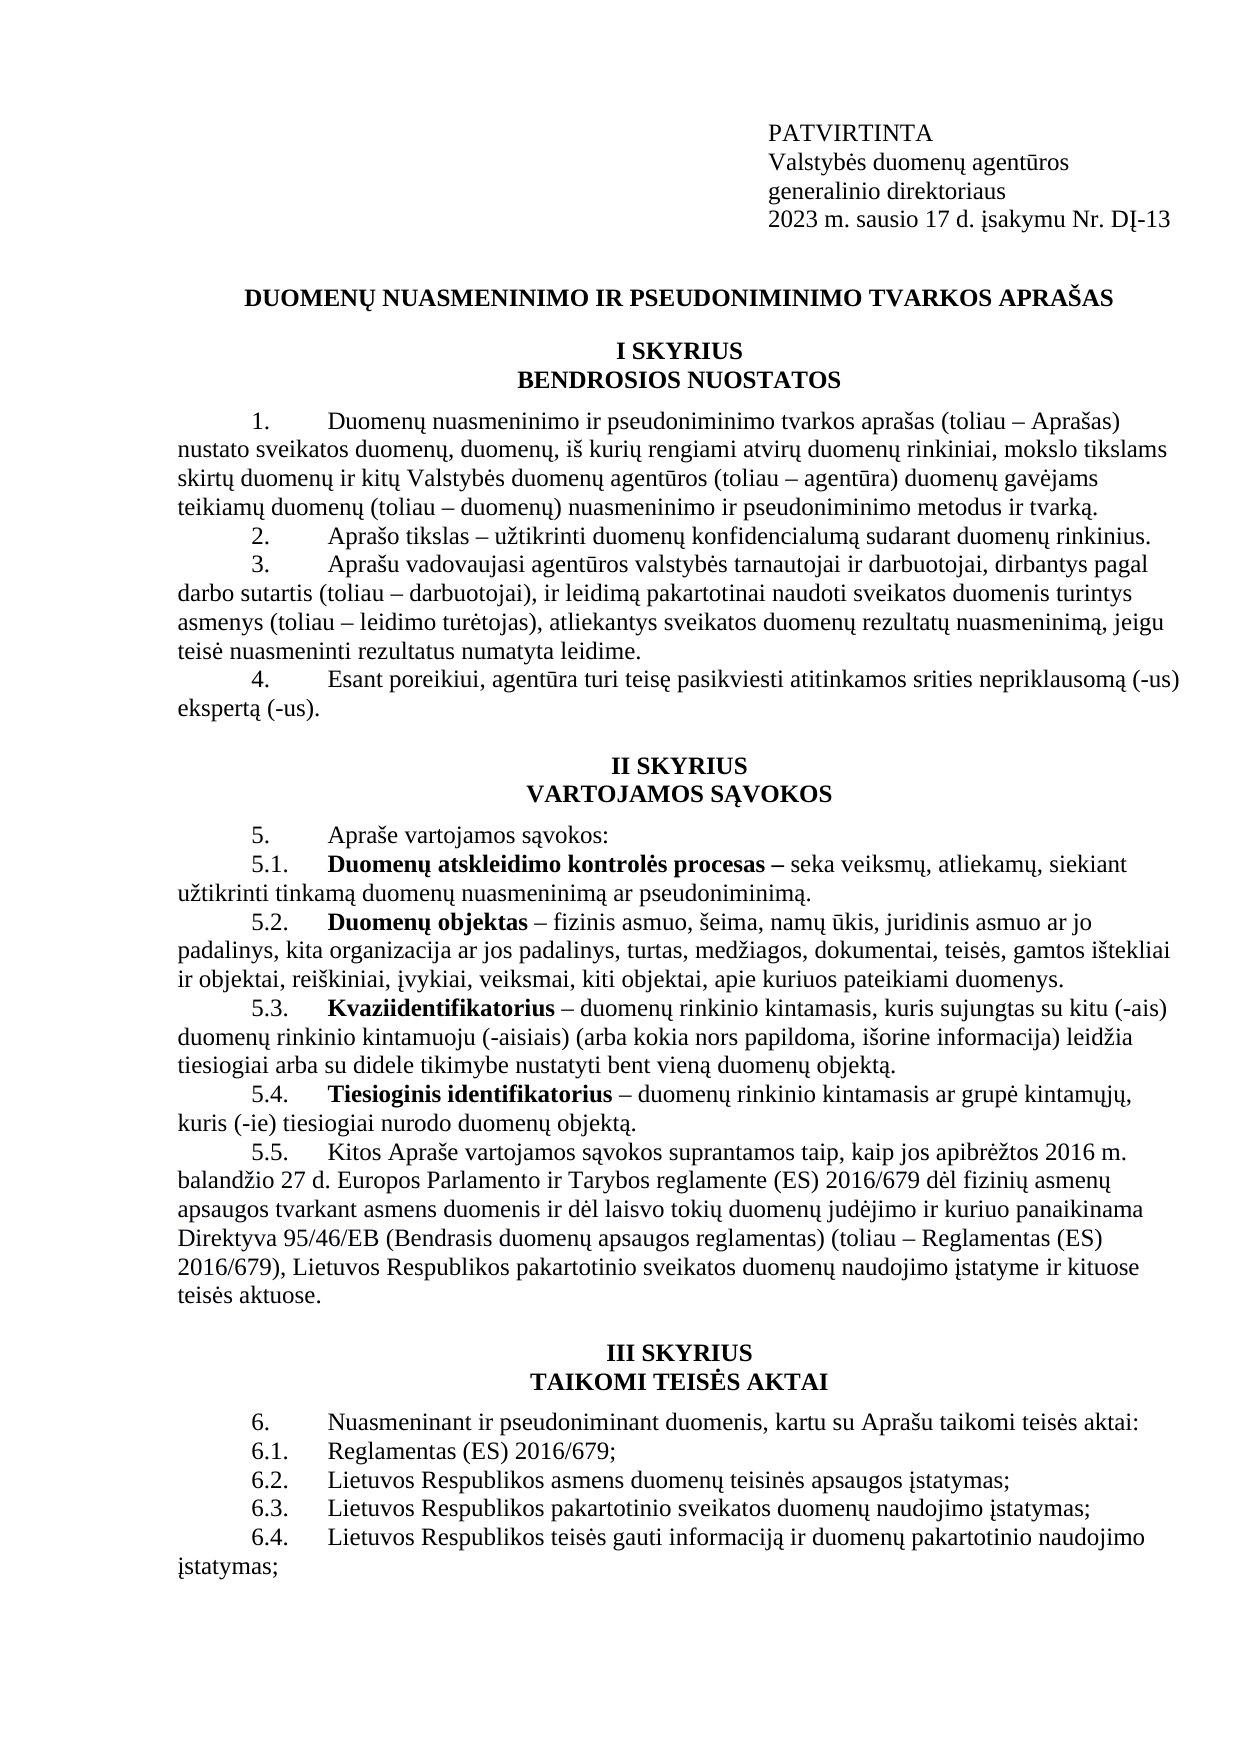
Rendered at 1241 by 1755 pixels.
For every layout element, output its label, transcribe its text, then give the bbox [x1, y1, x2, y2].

text 5.4. Tiesioginis identifikatorius – duomenų rinkinio kintamasis ar grupė kintamųjų, kuris (‑ie) tiesiogiai nurodo duomenų objektą. [177, 1079, 1181, 1137]
text 6.3. Lietuvos Respublikos pakartotinio sveikatos duomenų naudojimo įstatymas; [177, 1493, 1181, 1522]
text 5.2. Duomenų objektas – fizinis asmuo, šeima, namų ūkis, juridinis asmuo ar jo padalinys, kita organizacija ar jos padalinys, turtas, medžiagos, dokumentai, teisės, gamtos ištekliai ir objektai, reiškiniai, įvykiai, veiksmai, kiti objektai, apie kuriuos pateikiami duomenys. [177, 907, 1181, 993]
text 3. Aprašu vadovaujasi agentūros valstybės tarnautojai ir darbuotojai, dirbantys pagal darbo sutartis (toliau – darbuotojai), ir leidimą pakartotinai naudoti sveikatos duomenis turintys asmenys (toliau – leidimo turėtojas), atliekantys sveikatos duomenų rezultatų nuasmeninimą, jeigu teisė nuasmeninti rezultatus numatyta leidime. [177, 549, 1181, 664]
text VARTOJAMOS SĄVOKOS [177, 779, 1181, 808]
text 5.1. Duomenų atskleidimo kontrolės procesas – seka veiksmų, atliekamų, siekiant užtikrinti tinkamą duomenų nuasmeninimą ar pseudoniminimą. [177, 849, 1181, 907]
text 6.4. Lietuvos Respublikos teisės gauti informaciją ir duomenų pakartotinio naudojimo įstatymas; [177, 1522, 1181, 1580]
text 1. Duomenų nuasmeninimo ir pseudoniminimo tvarkos aprašas (toliau – Aprašas) nustato sveikatos duomenų, duomenų, iš kurių rengiami atvirų duomenų rinkiniai, mokslo tikslams skirtų duomenų ir kitų Valstybės duomenų agentūros (toliau – agentūra) duomenų gavėjams teikiamų duomenų (toliau – duomenų) nuasmeninimo ir pseudoniminimo metodus ir tvarką. [177, 406, 1181, 521]
text II SKYRIUS [177, 751, 1181, 779]
text III SKYRIUS [177, 1338, 1181, 1367]
text 4. Esant poreikiui, agentūra turi teisę pasikviesti atitinkamos srities nepriklausomą (-us) ekspertą (-us). [177, 664, 1181, 722]
text 2023 m. sausio 17 d. įsakymu Nr. DĮ-13 [177, 204, 1181, 233]
text 5.3. Kvaziidentifikatorius – duomenų rinkinio kintamasis, kuris sujungtas su kitu (-ais) duomenų rinkinio kintamuoju (-aisiais) (arba kokia nors papildoma, išorine informacija) leidžia tiesiogiai arba su didele tikimybe nustatyti bent vieną duomenų objektą. [177, 993, 1181, 1079]
text 6. Nuasmeninant ir pseudoniminant duomenis, kartu su Aprašu taikomi teisės aktai: [177, 1407, 1181, 1436]
text 6.1. Reglamentas (ES) 2016/679; [177, 1436, 1181, 1465]
text 6.2. Lietuvos Respublikos asmens duomenų teisinės apsaugos įstatymas; [177, 1465, 1181, 1493]
text TAIKOMI TEISĖS AKTAI [177, 1367, 1181, 1395]
text 5. Apraše vartojamos sąvokos: [177, 820, 1181, 849]
text duomenų nuasmeninimo ir pseudoniminimo tvarkos APRAŠAS [177, 283, 1181, 312]
text i SKYRIUS [177, 336, 1181, 365]
text PATVIRTINTA [177, 118, 1181, 147]
text generalinio direktoriaus [177, 176, 1181, 204]
text 5.5. Kitos Apraše vartojamos sąvokos suprantamos taip, kaip jos apibrėžtos 2016 m. balandžio 27 d. Europos Parlamento ir Tarybos reglamente (ES) 2016/679 dėl fizinių asmenų apsaugos tvarkant asmens duomenis ir dėl laisvo tokių duomenų judėjimo ir kuriuo panaikinama Direktyva 95/46/EB (Bendrasis duomenų apsaugos reglamentas) (toliau – Reglamentas (ES) 2016/679), Lietuvos Respublikos pakartotinio sveikatos duomenų naudojimo įstatyme ir kituose teisės aktuose. [177, 1137, 1181, 1309]
text bendrosios nuostatos [177, 365, 1181, 394]
text 2. Aprašo tikslas – užtikrinti duomenų konfidencialumą sudarant duomenų rinkinius. [177, 521, 1181, 549]
text Valstybės duomenų agentūros [177, 147, 1181, 176]
